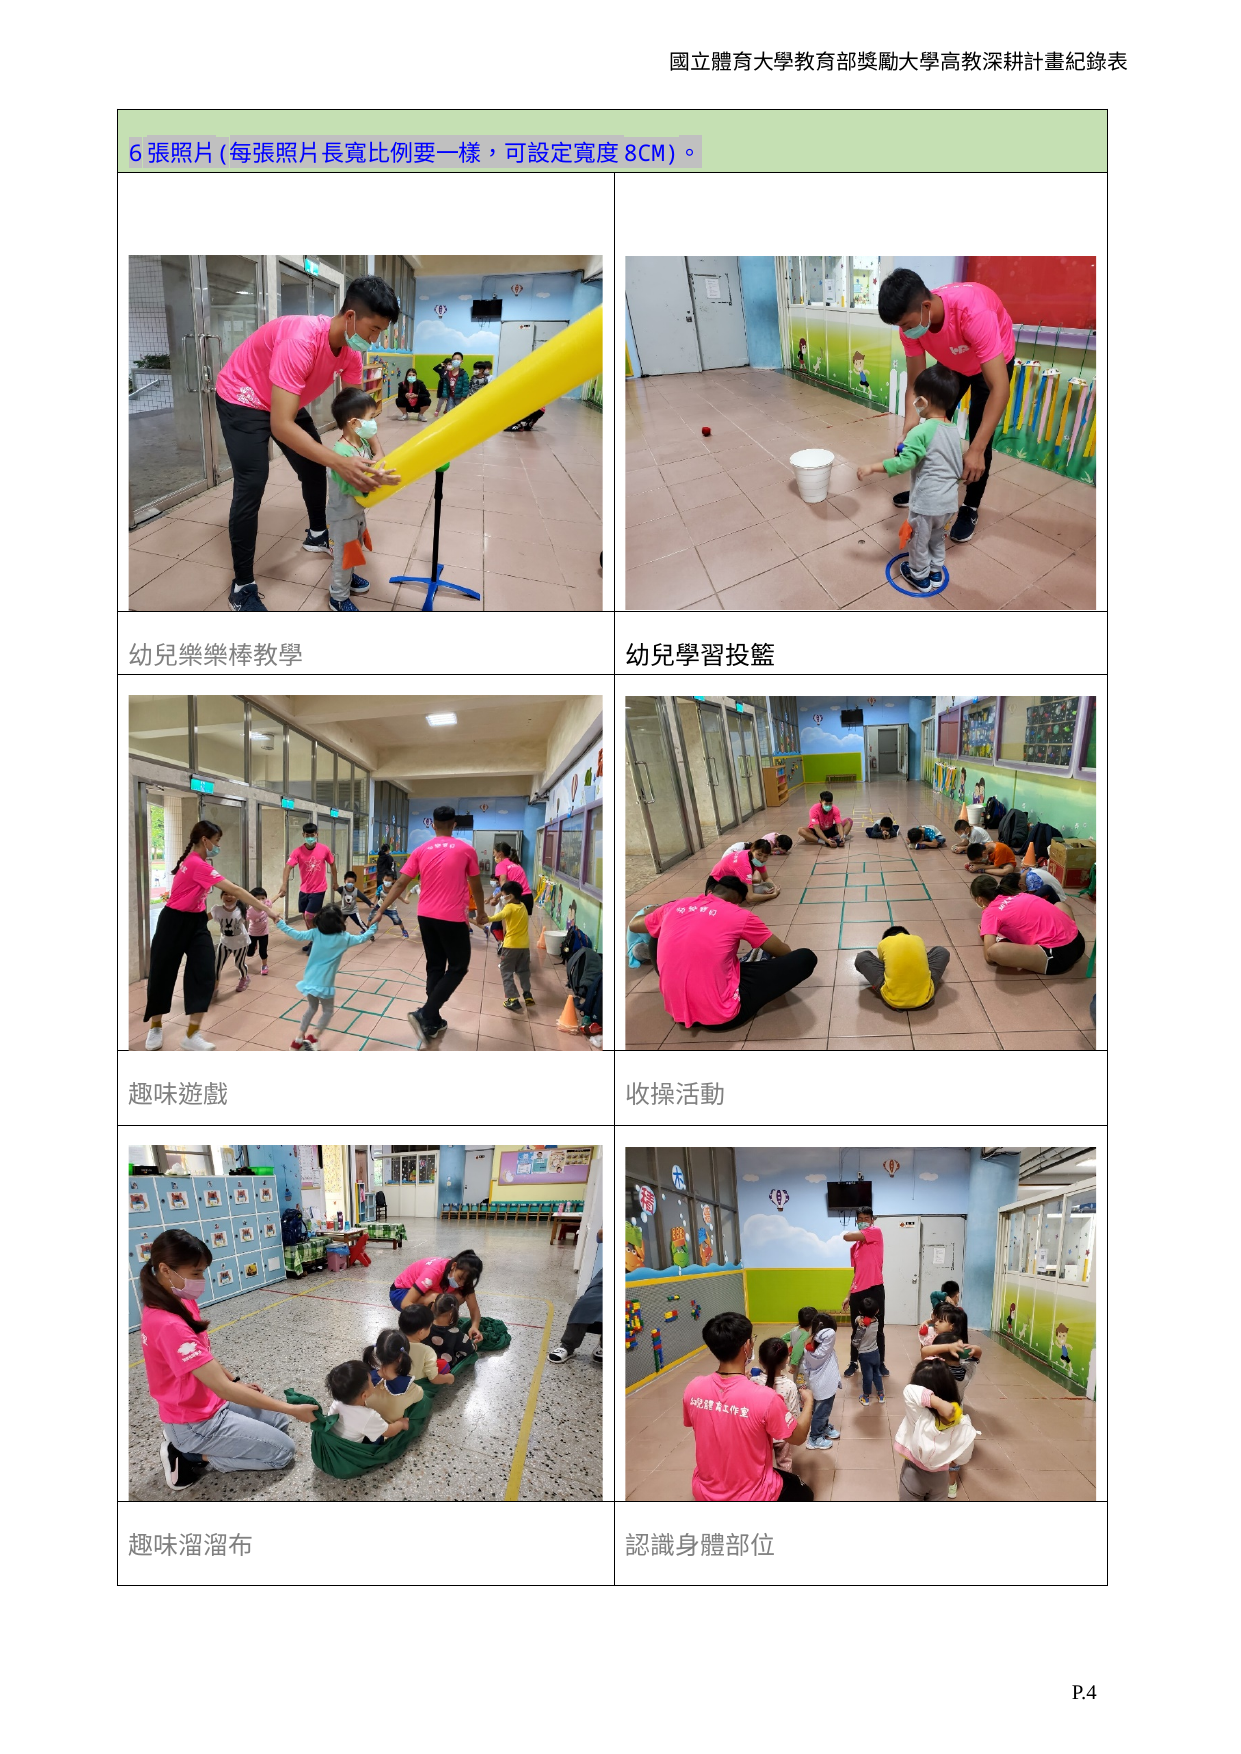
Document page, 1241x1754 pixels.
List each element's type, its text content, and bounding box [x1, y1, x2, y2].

table_cell [615, 675, 1107, 1050]
table_cell [1108, 611, 1123, 674]
table_cell [118, 1126, 614, 1501]
table_cell 趣味遊戲 [118, 1051, 614, 1125]
table_cell [1108, 109, 1123, 172]
table_cell [615, 1126, 1107, 1501]
table_cell 收操活動 [615, 1051, 1107, 1125]
table_cell 幼兒學習投籃 [615, 612, 1107, 674]
table_cell [615, 173, 1107, 611]
table_cell [1108, 1125, 1123, 1501]
table_cell [118, 173, 614, 611]
table_cell 6張照片(每張照片長寬比例要一樣，可設定寬度8CM)。 [118, 110, 1107, 172]
table_cell 趣味溜溜布 [118, 1502, 614, 1585]
table_cell 認識身體部位 [615, 1502, 1107, 1585]
table_cell 幼兒樂樂棒教學 [118, 612, 614, 674]
table_cell [118, 675, 614, 1050]
table_cell [1108, 1050, 1123, 1125]
table_cell [1108, 674, 1123, 1050]
table_cell [1108, 172, 1123, 611]
table_cell [1108, 1501, 1123, 1585]
